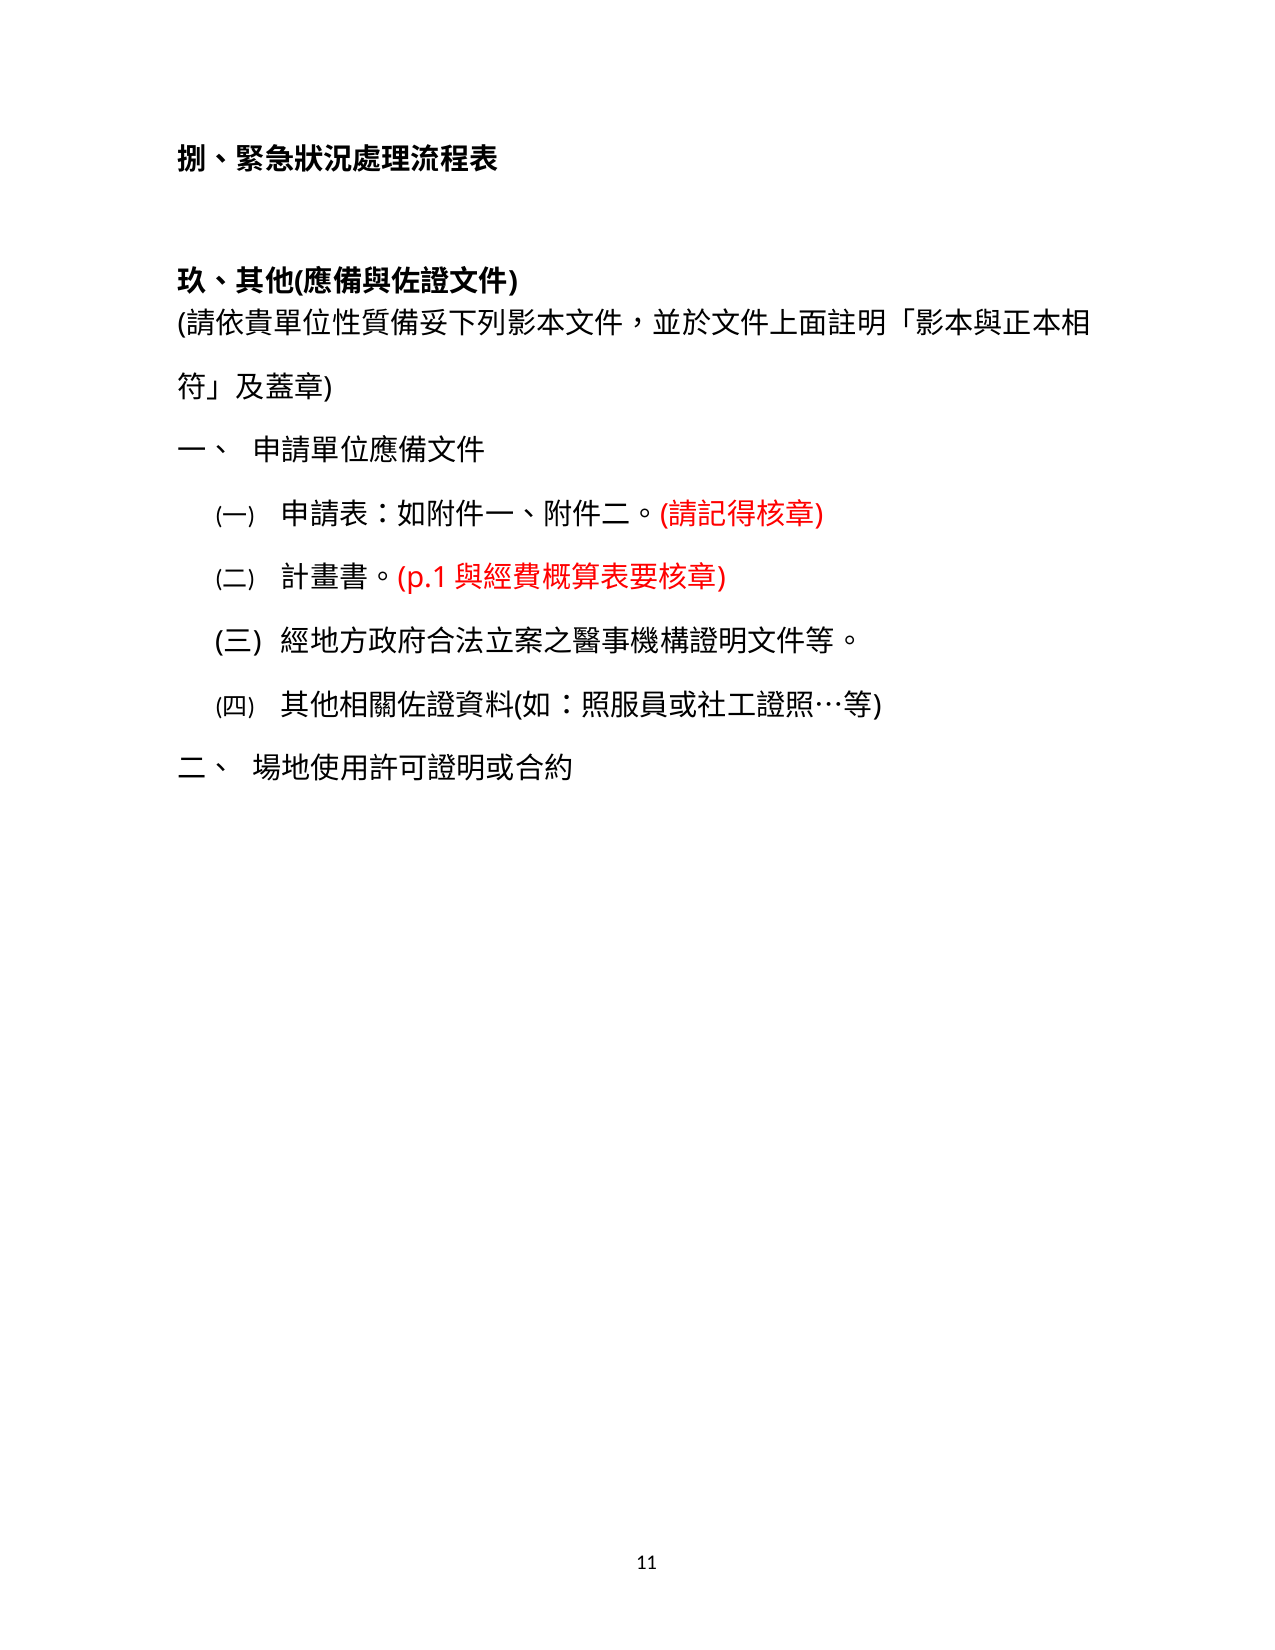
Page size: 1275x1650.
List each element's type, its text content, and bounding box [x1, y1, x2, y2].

list 申請單位應備文件 [177, 427, 1116, 469]
list 經地方政府合法立案之醫事機構證明文件等。 [215, 617, 1116, 660]
list 場地使用許可證明或合約 [177, 744, 1116, 787]
text 捌、緊急狀況處理流程表 [177, 136, 1116, 178]
text 玖、其他(應備與佐證文件) [177, 257, 1116, 300]
list 計畫書。(p.1與經費概算表要核章) [215, 554, 1116, 596]
text (請依貴單位性質備妥下列影本文件，並於文件上面註明「影本與正本相符」及蓋章) [177, 300, 1116, 406]
list 其他相關佐證資料(如：照服員或社工證照…等) [215, 681, 1116, 723]
list 申請表：如附件一、附件二。(請記得核章) [215, 490, 1116, 533]
